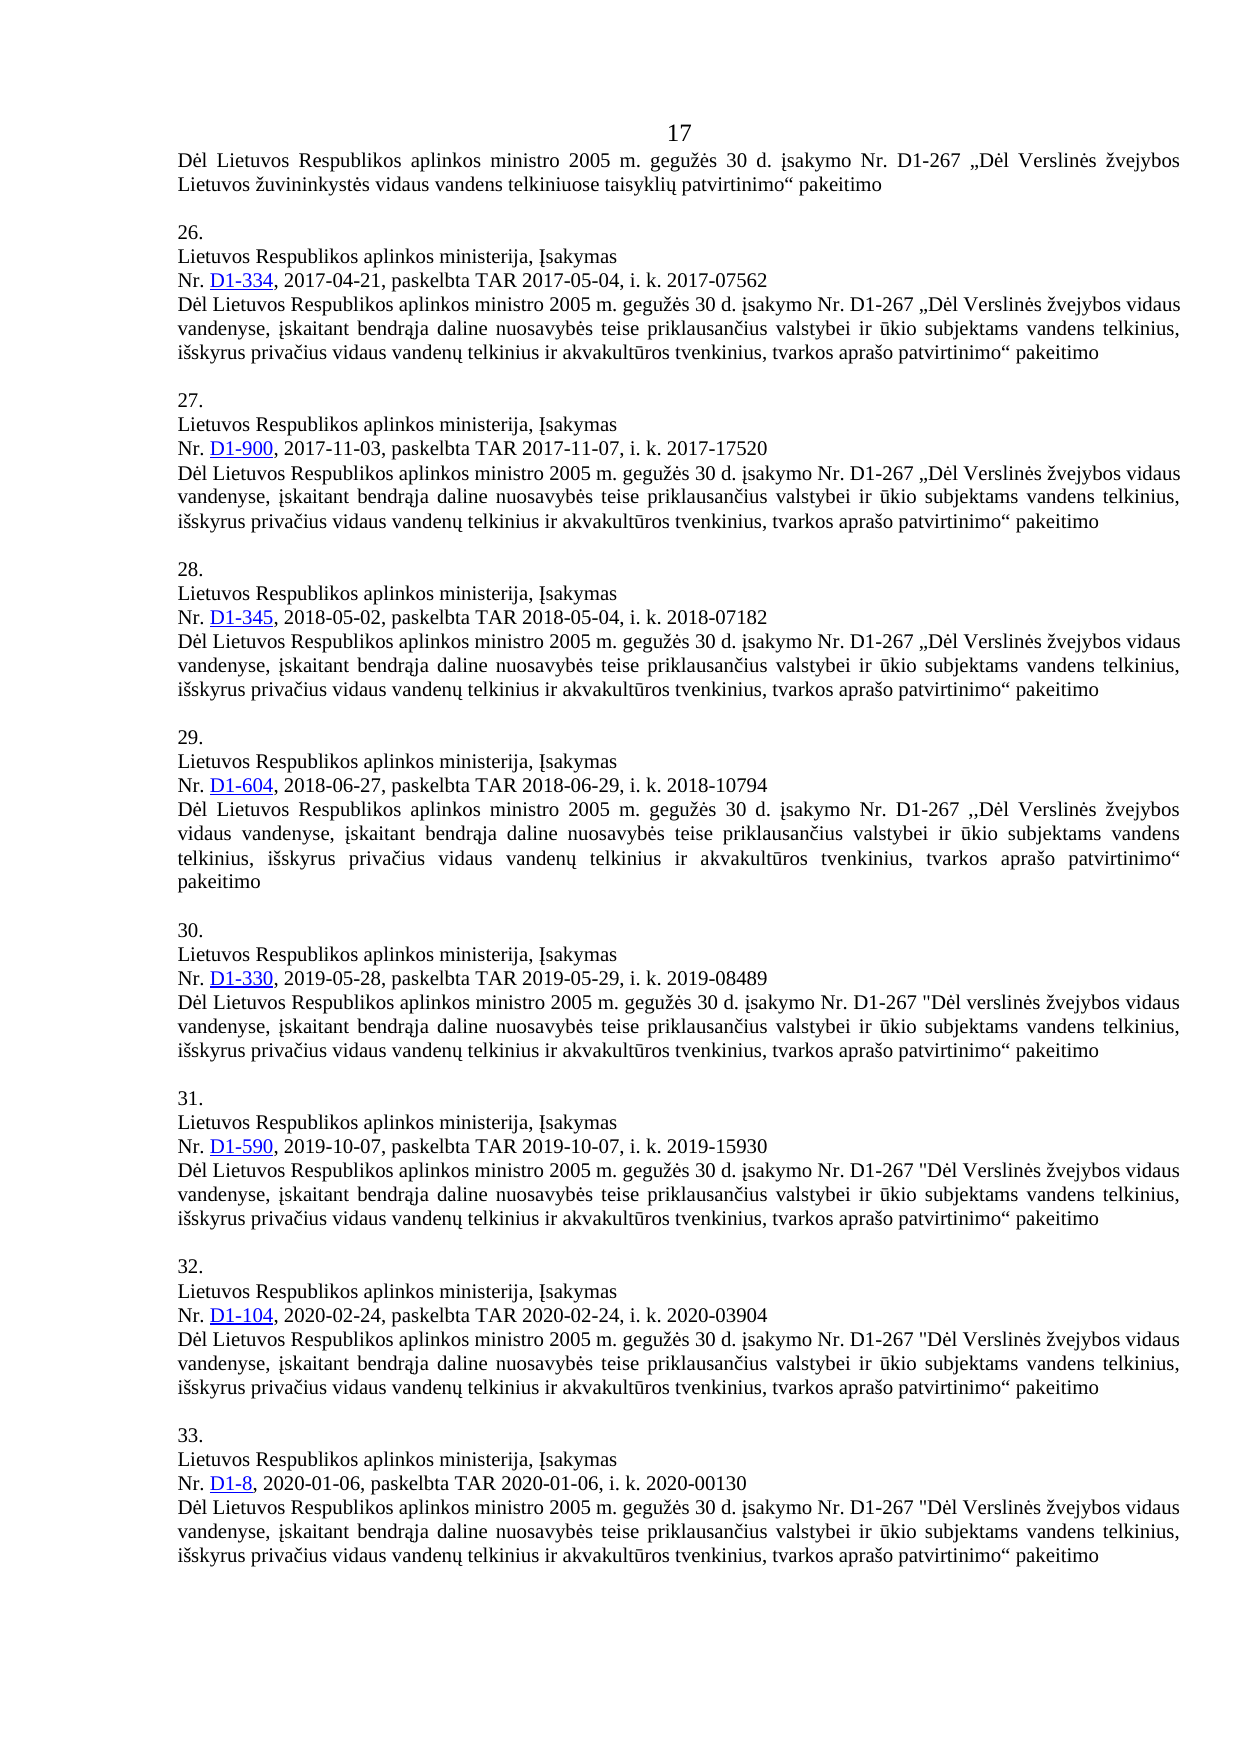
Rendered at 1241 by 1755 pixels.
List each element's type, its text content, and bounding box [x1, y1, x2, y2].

text Dėl Lietuvos Respublikos aplinkos ministro 2005 m. gegužės 30 d. įsakymo Nr. D1-267 ,,Dėl Verslinės žvejybos vidaus vandenyse, įskaitant bendrąja daline nuosavybės teise priklausančius valstybei ir ūkio subjektams vandens telkinius, išskyrus privačius vidaus vandenų telkinius ir akvakultūros tvenkinius, tvarkos aprašo patvirtinimo“ pakeitimo [177, 797, 1181, 893]
text Lietuvos Respublikos aplinkos ministerija, Įsakymas [177, 244, 1181, 268]
text Dėl Lietuvos Respublikos aplinkos ministro 2005 m. gegužės 30 d. įsakymo Nr. D1-267 „Dėl Verslinės žvejybos vidaus vandenyse, įskaitant bendrąja daline nuosavybės teise priklausančius valstybei ir ūkio subjektams vandens telkinius, išskyrus privačius vidaus vandenų telkinius ir akvakultūros tvenkinius, tvarkos aprašo patvirtinimo“ pakeitimo [177, 629, 1181, 701]
text 33. [177, 1423, 1181, 1447]
text Dėl Lietuvos Respublikos aplinkos ministro 2005 m. gegužės 30 d. įsakymo Nr. D1-267 „Dėl Verslinės žvejybos vidaus vandenyse, įskaitant bendrąja daline nuosavybės teise priklausančius valstybei ir ūkio subjektams vandens telkinius, išskyrus privačius vidaus vandenų telkinius ir akvakultūros tvenkinius, tvarkos aprašo patvirtinimo“ pakeitimo [177, 292, 1181, 364]
text Nr. D1-334, 2017-04-21, paskelbta TAR 2017-05-04, i. k. 2017-07562 [177, 268, 1181, 292]
text Dėl Lietuvos Respublikos aplinkos ministro 2005 m. gegužės 30 d. įsakymo Nr. D1-267 „Dėl Verslinės žvejybos vidaus vandenyse, įskaitant bendrąja daline nuosavybės teise priklausančius valstybei ir ūkio subjektams vandens telkinius, išskyrus privačius vidaus vandenų telkinius ir akvakultūros tvenkinius, tvarkos aprašo patvirtinimo“ pakeitimo [177, 460, 1181, 533]
text Lietuvos Respublikos aplinkos ministerija, Įsakymas [177, 581, 1181, 605]
text Nr. D1-345, 2018-05-02, paskelbta TAR 2018-05-04, i. k. 2018-07182 [177, 605, 1181, 629]
text 32. [177, 1254, 1181, 1278]
text 26. [177, 220, 1181, 244]
text Lietuvos Respublikos aplinkos ministerija, Įsakymas [177, 1110, 1181, 1134]
text Nr. D1-590, 2019-10-07, paskelbta TAR 2019-10-07, i. k. 2019-15930 [177, 1134, 1181, 1158]
text Dėl Lietuvos Respublikos aplinkos ministro 2005 m. gegužės 30 d. įsakymo Nr. D1-267 "Dėl Verslinės žvejybos vidaus vandenyse, įskaitant bendrąja daline nuosavybės teise priklausančius valstybei ir ūkio subjektams vandens telkinius, išskyrus privačius vidaus vandenų telkinius ir akvakultūros tvenkinius, tvarkos aprašo patvirtinimo“ pakeitimo [177, 1495, 1181, 1567]
text 27. [177, 388, 1181, 412]
text Nr. D1-330, 2019-05-28, paskelbta TAR 2019-05-29, i. k. 2019-08489 [177, 966, 1181, 990]
text 29. [177, 725, 1181, 749]
text Dėl Lietuvos Respublikos aplinkos ministro 2005 m. gegužės 30 d. įsakymo Nr. D1-267 "Dėl Verslinės žvejybos vidaus vandenyse, įskaitant bendrąja daline nuosavybės teise priklausančius valstybei ir ūkio subjektams vandens telkinius, išskyrus privačius vidaus vandenų telkinius ir akvakultūros tvenkinius, tvarkos aprašo patvirtinimo“ pakeitimo [177, 1327, 1181, 1399]
text Dėl Lietuvos Respublikos aplinkos ministro 2005 m. gegužės 30 d. įsakymo Nr. D1-267 „Dėl Verslinės žvejybos Lietuvos žuvininkystės vidaus vandens telkiniuose taisyklių patvirtinimo“ pakeitimo [177, 148, 1181, 196]
text Lietuvos Respublikos aplinkos ministerija, Įsakymas [177, 749, 1181, 773]
text Lietuvos Respublikos aplinkos ministerija, Įsakymas [177, 942, 1181, 966]
text Lietuvos Respublikos aplinkos ministerija, Įsakymas [177, 412, 1181, 436]
text 31. [177, 1086, 1181, 1110]
text Nr. D1-900, 2017-11-03, paskelbta TAR 2017-11-07, i. k. 2017-17520 [177, 436, 1181, 460]
text Nr. D1-104, 2020-02-24, paskelbta TAR 2020-02-24, i. k. 2020-03904 [177, 1303, 1181, 1327]
text Lietuvos Respublikos aplinkos ministerija, Įsakymas [177, 1278, 1181, 1303]
text Nr. D1-8, 2020-01-06, paskelbta TAR 2020-01-06, i. k. 2020-00130 [177, 1471, 1181, 1495]
text 28. [177, 557, 1181, 581]
text Nr. D1-604, 2018-06-27, paskelbta TAR 2018-06-29, i. k. 2018-10794 [177, 773, 1181, 797]
text Dėl Lietuvos Respublikos aplinkos ministro 2005 m. gegužės 30 d. įsakymo Nr. D1-267 "Dėl Verslinės žvejybos vidaus vandenyse, įskaitant bendrąja daline nuosavybės teise priklausančius valstybei ir ūkio subjektams vandens telkinius, išskyrus privačius vidaus vandenų telkinius ir akvakultūros tvenkinius, tvarkos aprašo patvirtinimo“ pakeitimo [177, 1158, 1181, 1230]
text Lietuvos Respublikos aplinkos ministerija, Įsakymas [177, 1447, 1181, 1471]
text Dėl Lietuvos Respublikos aplinkos ministro 2005 m. gegužės 30 d. įsakymo Nr. D1-267 "Dėl verslinės žvejybos vidaus vandenyse, įskaitant bendrąja daline nuosavybės teise priklausančius valstybei ir ūkio subjektams vandens telkinius, išskyrus privačius vidaus vandenų telkinius ir akvakultūros tvenkinius, tvarkos aprašo patvirtinimo“ pakeitimo [177, 990, 1181, 1062]
text 30. [177, 918, 1181, 942]
